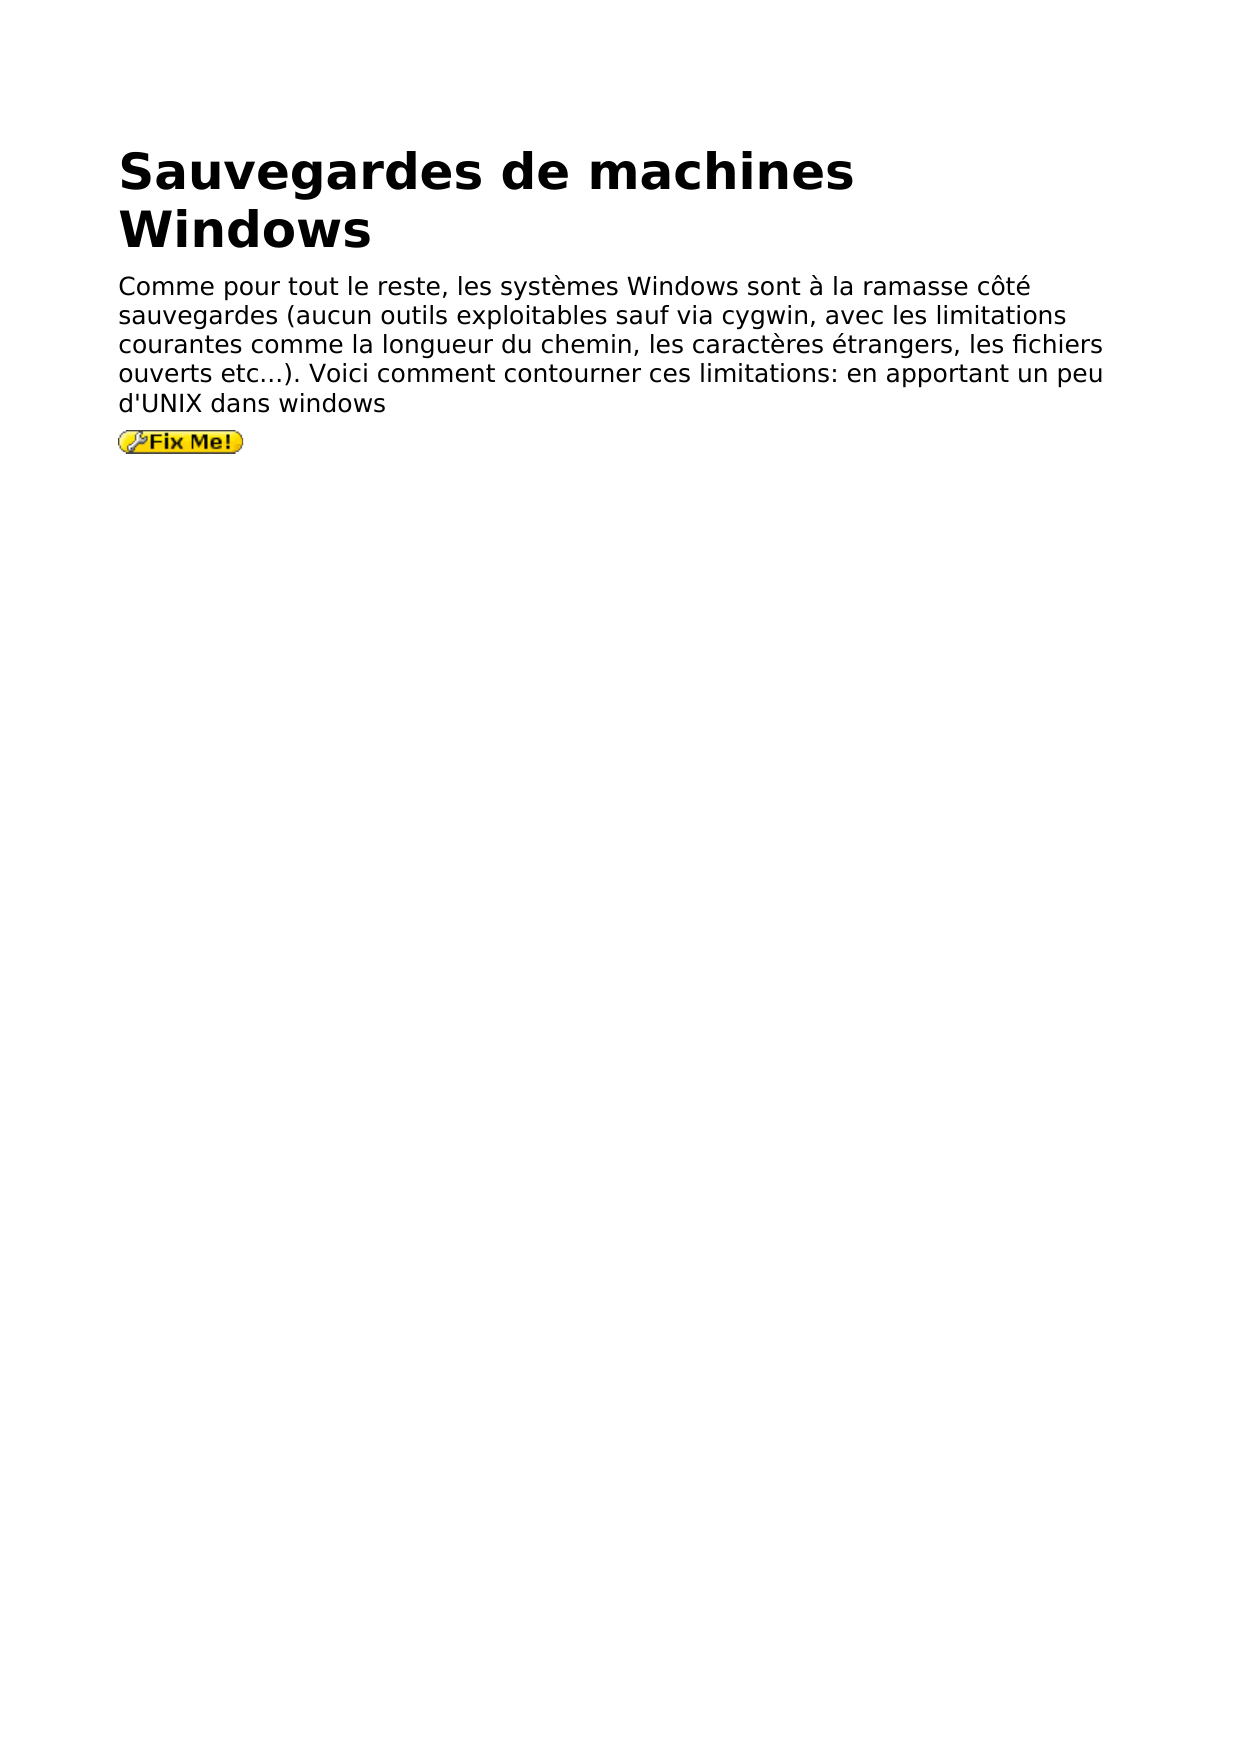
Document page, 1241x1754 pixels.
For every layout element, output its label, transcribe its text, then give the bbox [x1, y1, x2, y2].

text Comme pour tout le reste, les systèmes Windows sont à la ramasse côté sauvegardes (aucun outils exploitables sauf via cygwin, avec les limitations courantes comme la longueur du chemin, les caractères étrangers, les fichiers ouverts etc...). Voici comment contourner ces limitations: en apportant un peu d'UNIX dans windows [118, 272, 1122, 418]
picture [118, 430, 244, 454]
subtitle Sauvegardes de machines Windows [118, 143, 1122, 259]
